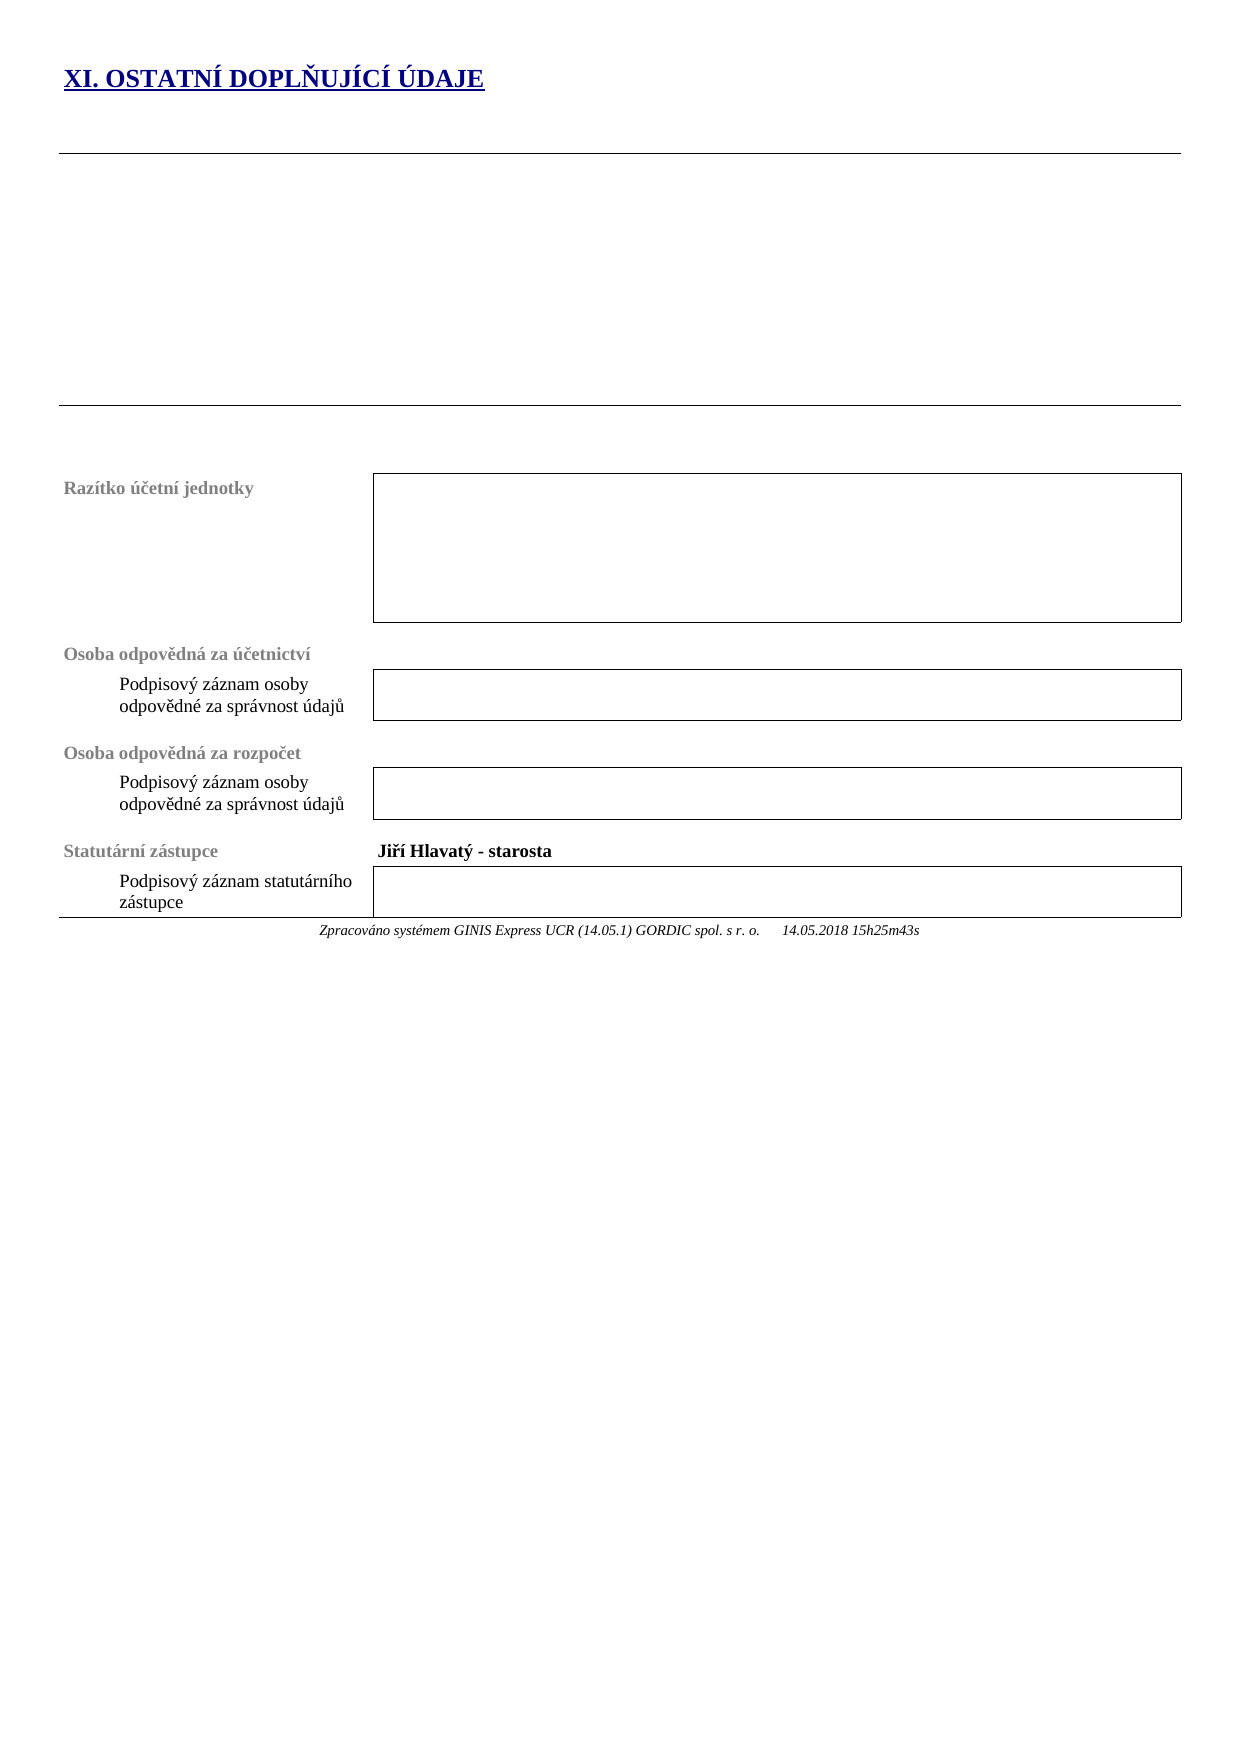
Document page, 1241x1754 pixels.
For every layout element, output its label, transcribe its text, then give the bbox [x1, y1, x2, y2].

table_cell [59, 720, 1181, 737]
table_cell [59, 592, 373, 622]
table_cell [59, 669, 115, 720]
table_cell [374, 867, 1181, 917]
table_cell [59, 178, 1181, 203]
table_cell [59, 866, 115, 917]
table_cell [59, 503, 373, 532]
table_cell [59, 304, 1181, 329]
table_cell [59, 127, 1181, 152]
table_cell [59, 203, 1181, 228]
table_cell [59, 406, 1181, 443]
table_cell [374, 503, 1181, 532]
table_cell [59, 154, 1181, 178]
table_cell Statutární zástupce [59, 836, 373, 866]
table_cell Razítko účetní jednotky [59, 473, 373, 503]
table_cell [59, 279, 1181, 304]
table_cell [373, 738, 1181, 767]
table_cell [59, 379, 1181, 404]
table_cell Podpisový záznam osoby odpovědné za správnost údajů [115, 767, 373, 818]
table_cell [59, 253, 1181, 278]
table_cell [374, 768, 1181, 818]
table_cell [373, 639, 1181, 669]
table_cell [59, 622, 1181, 639]
table_cell [59, 562, 373, 592]
table_cell [374, 533, 1181, 562]
table_cell [59, 354, 1181, 379]
table_cell Podpisový záznam statutárního zástupce [115, 866, 373, 917]
table_cell [374, 562, 1181, 592]
table_cell [374, 592, 1181, 622]
table_cell [59, 819, 1181, 836]
table_cell Jiří Hlavatý - starosta [373, 836, 1181, 866]
table_cell Osoba odpovědná za účetnictví [59, 639, 373, 669]
table_cell [59, 443, 1181, 473]
table_cell Osoba odpovědná za rozpočet [59, 738, 373, 767]
table_header XI. OSTATNÍ DOPLŇUJÍCÍ ÚDAJE [59, 59, 1181, 97]
table_cell [59, 767, 115, 818]
table_cell [374, 670, 1181, 720]
table_cell [59, 228, 1181, 253]
table_cell [59, 329, 1181, 354]
table_cell Podpisový záznam osoby odpovědné za správnost údajů [115, 669, 373, 720]
table_cell Zpracováno systémem GINIS Express UCR (14.05.1) GORDIC spol. s r. o. 14.05.2018 15h25m43s [59, 918, 1181, 942]
table_cell [374, 474, 1181, 503]
table_cell [59, 98, 1181, 127]
table_cell [59, 533, 373, 562]
